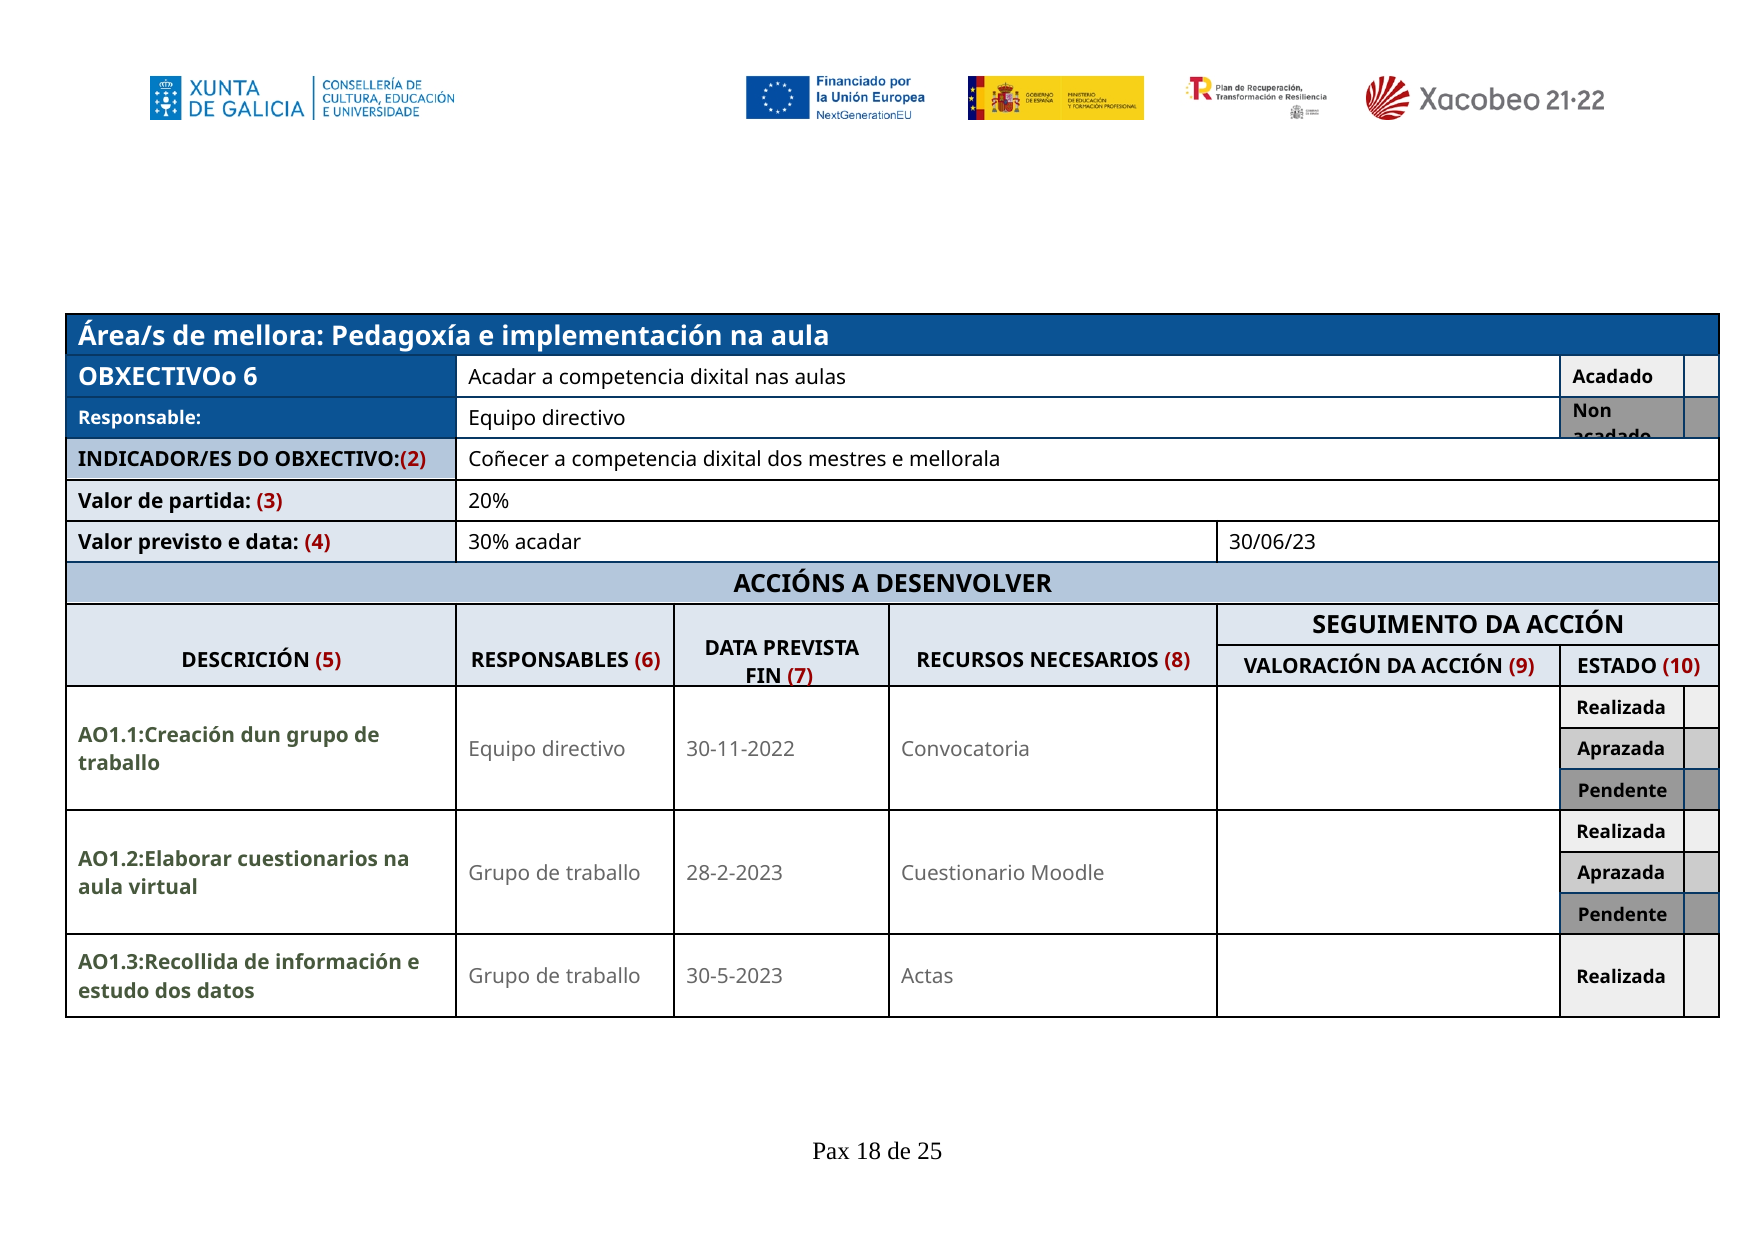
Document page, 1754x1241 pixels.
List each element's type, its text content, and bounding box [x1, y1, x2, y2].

table_cell RECURSOS NECESARIOS (8) [890, 605, 1216, 685]
table_cell Valor previsto e data: (4) [67, 522, 455, 561]
table_cell 30/06/23 [1218, 522, 1718, 561]
table_cell Coñecer a competencia dixital dos mestres e mellorala [457, 439, 1718, 478]
table_cell [1685, 894, 1718, 933]
table_cell [1218, 811, 1559, 933]
table_cell [1218, 935, 1559, 1016]
table_cell Acadado [1561, 356, 1683, 396]
table_cell Non acadado [1561, 398, 1683, 437]
picture [150, 75, 1604, 120]
table_cell 30% acadar [457, 522, 1216, 561]
table_cell DESCRICIÓN (5) [67, 605, 455, 685]
table_cell Pendente [1561, 894, 1683, 933]
table_cell ACCIÓNS A DESENVOLVER [67, 563, 1718, 602]
table_cell AO1.3:Recollida de información e estudo dos datos [67, 935, 455, 1016]
table_cell Equipo directivo [457, 398, 1559, 437]
table_cell Grupo de traballo [457, 811, 673, 933]
table_cell RESPONSABLES (6) [457, 605, 673, 685]
table_cell Actas [890, 935, 1216, 1016]
table_cell [1685, 729, 1718, 768]
table_cell OBXECTIVOo 6 [67, 356, 455, 396]
table_cell Acadar a competencia dixital nas aulas [457, 356, 1559, 396]
table_cell [1685, 935, 1718, 1016]
table_cell Aprazada [1561, 729, 1683, 768]
table_cell [1685, 687, 1718, 727]
table_cell 28-2-2023 [675, 811, 888, 933]
table_cell AO1.1:Creación dun grupo de traballo [67, 687, 455, 809]
table_cell Realizada [1561, 811, 1683, 851]
table_cell [1685, 356, 1718, 396]
table_cell Responsable: [67, 398, 455, 437]
table_cell [1685, 811, 1718, 851]
table_cell 20% [457, 481, 1718, 520]
table_cell 30-5-2023 [675, 935, 888, 1016]
table_cell Pendente [1561, 770, 1683, 809]
table_cell [1218, 687, 1559, 809]
table_cell DATA PREVISTA FIN (7) [675, 605, 888, 685]
table_header Área/s de mellora: Pedagoxía e implementación na aula [67, 315, 1718, 354]
table_cell Grupo de traballo [457, 935, 673, 1016]
table_cell Realizada [1561, 935, 1683, 1016]
table_cell Valor de partida: (3) [67, 481, 455, 520]
table_cell INDICADOR/ES DO OBXECTIVO:(2) [67, 439, 455, 478]
table_cell Aprazada [1561, 853, 1683, 892]
table_cell Convocatoria [890, 687, 1216, 809]
table_cell VALORACIÓN DA ACCIÓN (9) [1218, 646, 1559, 685]
table_cell AO1.2:Elaborar cuestionarios na aula virtual [67, 811, 455, 933]
table_cell [1685, 770, 1718, 809]
table_cell Realizada [1561, 687, 1683, 727]
table_cell Cuestionario Moodle [890, 811, 1216, 933]
table_cell Equipo directivo [457, 687, 673, 809]
table_cell [1685, 853, 1718, 892]
table_cell ESTADO (10) [1561, 646, 1718, 685]
table_cell 30-11-2022 [675, 687, 888, 809]
table_cell [1685, 398, 1718, 437]
table_cell SEGUIMENTO DA ACCIÓN [1218, 605, 1718, 644]
